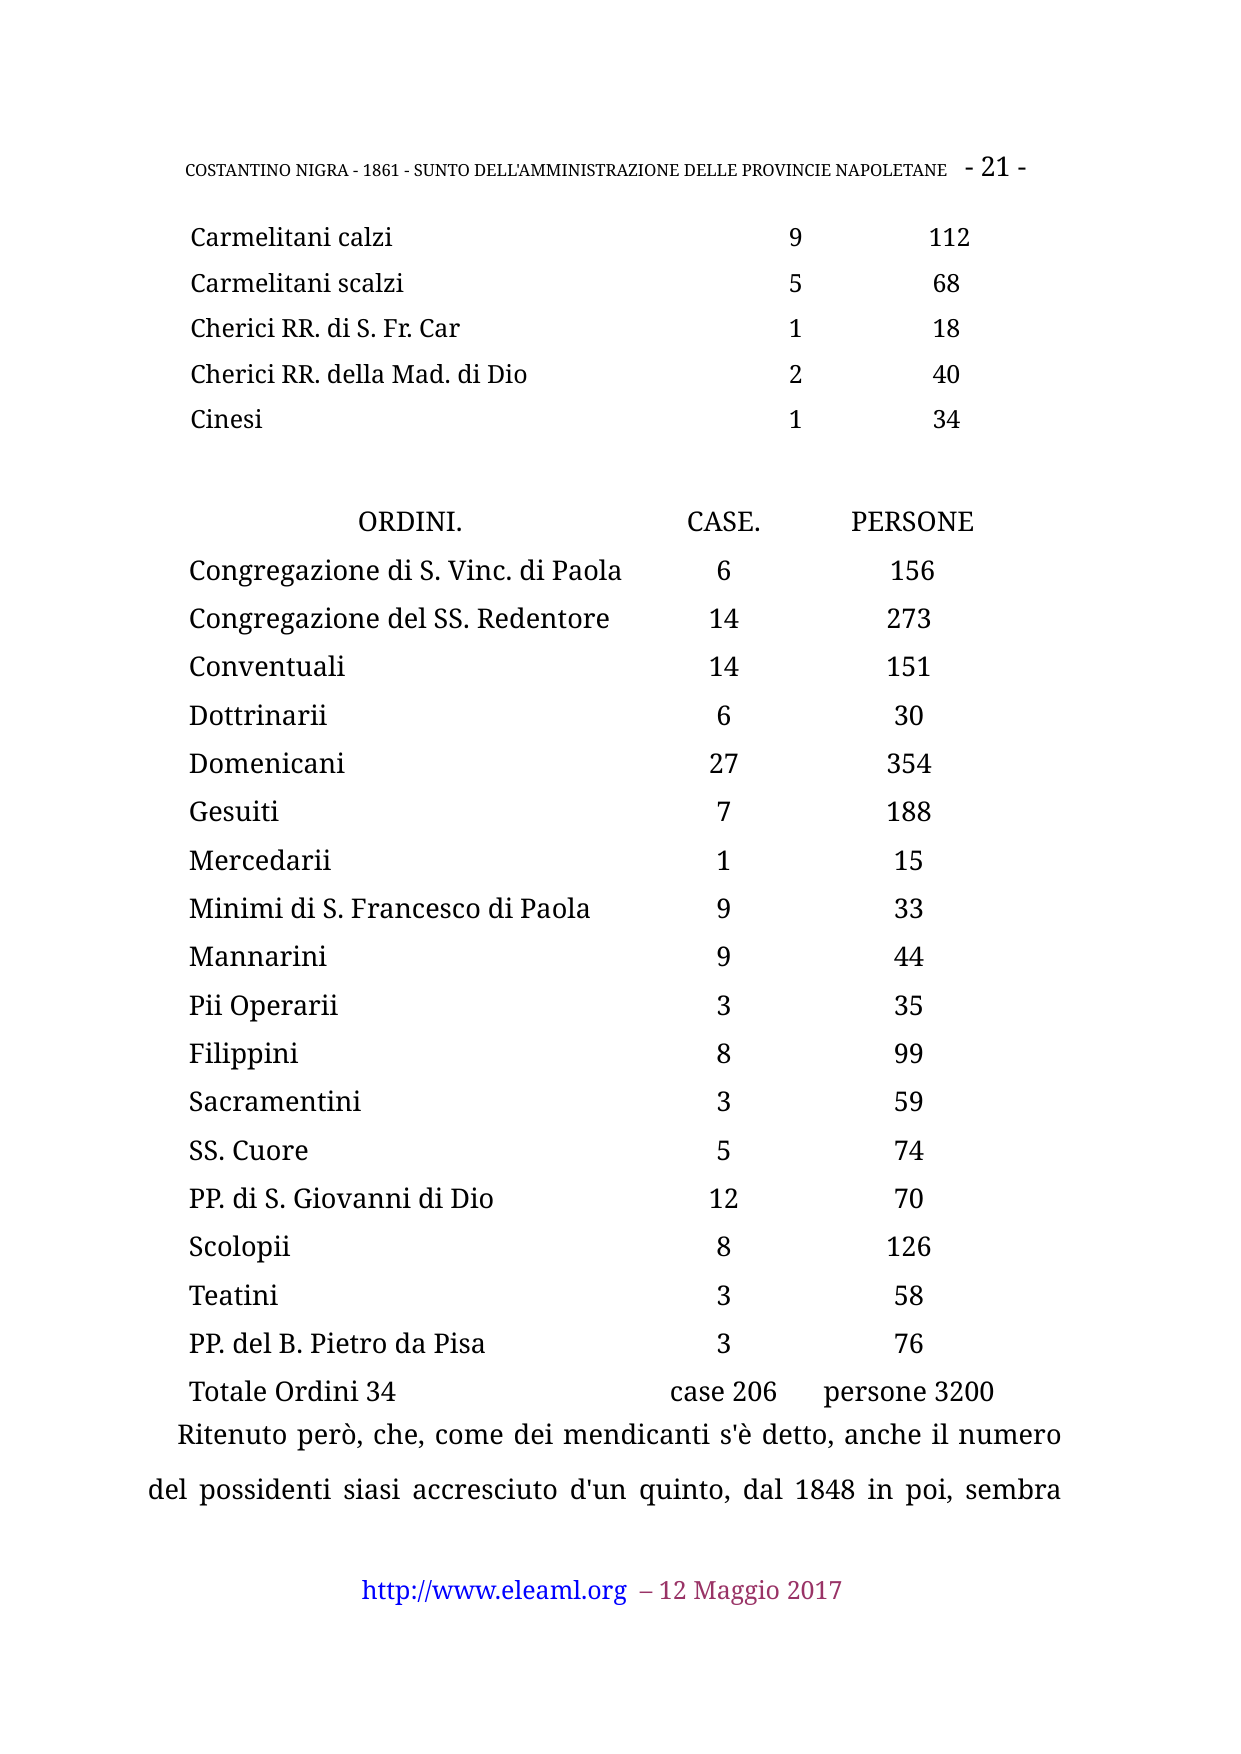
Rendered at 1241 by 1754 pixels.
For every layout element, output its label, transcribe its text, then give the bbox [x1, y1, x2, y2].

table_cell 1 [644, 835, 803, 883]
table_cell 76 [803, 1319, 1022, 1367]
table_cell case 206 [644, 1367, 803, 1415]
table_cell Pii Operarii [183, 980, 644, 1028]
table_cell 59 [803, 1077, 1022, 1125]
table_cell 1 [722, 396, 869, 442]
table_cell 68 [870, 260, 1029, 305]
table_cell Scolopii [183, 1222, 644, 1270]
table_cell Congregazione di S. Vinc. di Paola [183, 545, 644, 593]
table_cell Congregazione del SS. Redentore [183, 594, 644, 642]
table_cell 5 [722, 260, 869, 305]
table_cell Cherici RR. di S. Fr. Car [185, 305, 722, 351]
table_cell 12 [644, 1174, 803, 1222]
table_header ORDINI. [183, 497, 644, 545]
table_cell 3 [644, 1270, 803, 1318]
table_cell Domenicani [183, 739, 644, 787]
text Ritenuto però, che, come dei mendicanti s'è detto, anche il numero del possidenti siasi accresciuto d'un quinto, dal 1848 in poi, sembra [148, 1415, 1063, 1507]
table_cell 188 [803, 787, 1022, 835]
table_cell 14 [644, 642, 803, 690]
table_cell Cherici RR. della Mad. di Dio [185, 351, 722, 396]
table_cell PP. di S. Giovanni di Dio [183, 1174, 644, 1222]
table_cell 1 [722, 305, 869, 351]
table_cell Filippini [183, 1029, 644, 1077]
table_cell Teatini [183, 1270, 644, 1318]
table_header PERSONE [803, 497, 1022, 545]
table_cell 3 [644, 1319, 803, 1367]
table_cell 354 [803, 739, 1022, 787]
table_cell 14 [644, 594, 803, 642]
table_cell PP. del B. Pietro da Pisa [183, 1319, 644, 1367]
table_cell 3 [644, 1077, 803, 1125]
table_cell 112 [870, 214, 1029, 259]
table_cell 34 [870, 396, 1029, 442]
table_cell 35 [803, 980, 1022, 1028]
table_cell persone 3200 [803, 1367, 1022, 1415]
table_cell 8 [644, 1222, 803, 1270]
table_cell Minimi di S. Francesco di Paola [183, 884, 644, 932]
table_cell 8 [644, 1029, 803, 1077]
table_cell 7 [644, 787, 803, 835]
table_cell 6 [644, 545, 803, 593]
table_cell Dottrinarii [183, 690, 644, 738]
table_cell Carmelitani scalzi [185, 260, 722, 305]
table_cell 9 [644, 884, 803, 932]
table_cell 99 [803, 1029, 1022, 1077]
table_cell SS. Cuore [183, 1125, 644, 1173]
table_cell Mercedarii [183, 835, 644, 883]
table_header CASE. [644, 497, 803, 545]
table_cell 6 [644, 690, 803, 738]
table_cell 2 [722, 351, 869, 396]
table_cell 70 [803, 1174, 1022, 1222]
table_cell Carmelitani calzi [185, 214, 722, 259]
table_cell 40 [870, 351, 1029, 396]
table_cell Mannarini [183, 932, 644, 980]
table_cell 9 [722, 214, 869, 259]
table_cell 5 [644, 1125, 803, 1173]
table_cell 156 [803, 545, 1022, 593]
table_cell Conventuali [183, 642, 644, 690]
table_cell 273 [803, 594, 1022, 642]
table_cell 3 [644, 980, 803, 1028]
table_cell 9 [644, 932, 803, 980]
table_cell 15 [803, 835, 1022, 883]
table_cell Gesuiti [183, 787, 644, 835]
table_cell 33 [803, 884, 1022, 932]
table_cell 44 [803, 932, 1022, 980]
table_cell 126 [803, 1222, 1022, 1270]
table_cell 74 [803, 1125, 1022, 1173]
table_cell Sacramentini [183, 1077, 644, 1125]
table_cell Totale Ordini 34 [183, 1367, 644, 1415]
table_cell 58 [803, 1270, 1022, 1318]
table_cell 18 [870, 305, 1029, 351]
table_cell 27 [644, 739, 803, 787]
table_cell 151 [803, 642, 1022, 690]
table_cell 30 [803, 690, 1022, 738]
table_cell Cinesi [185, 396, 722, 442]
